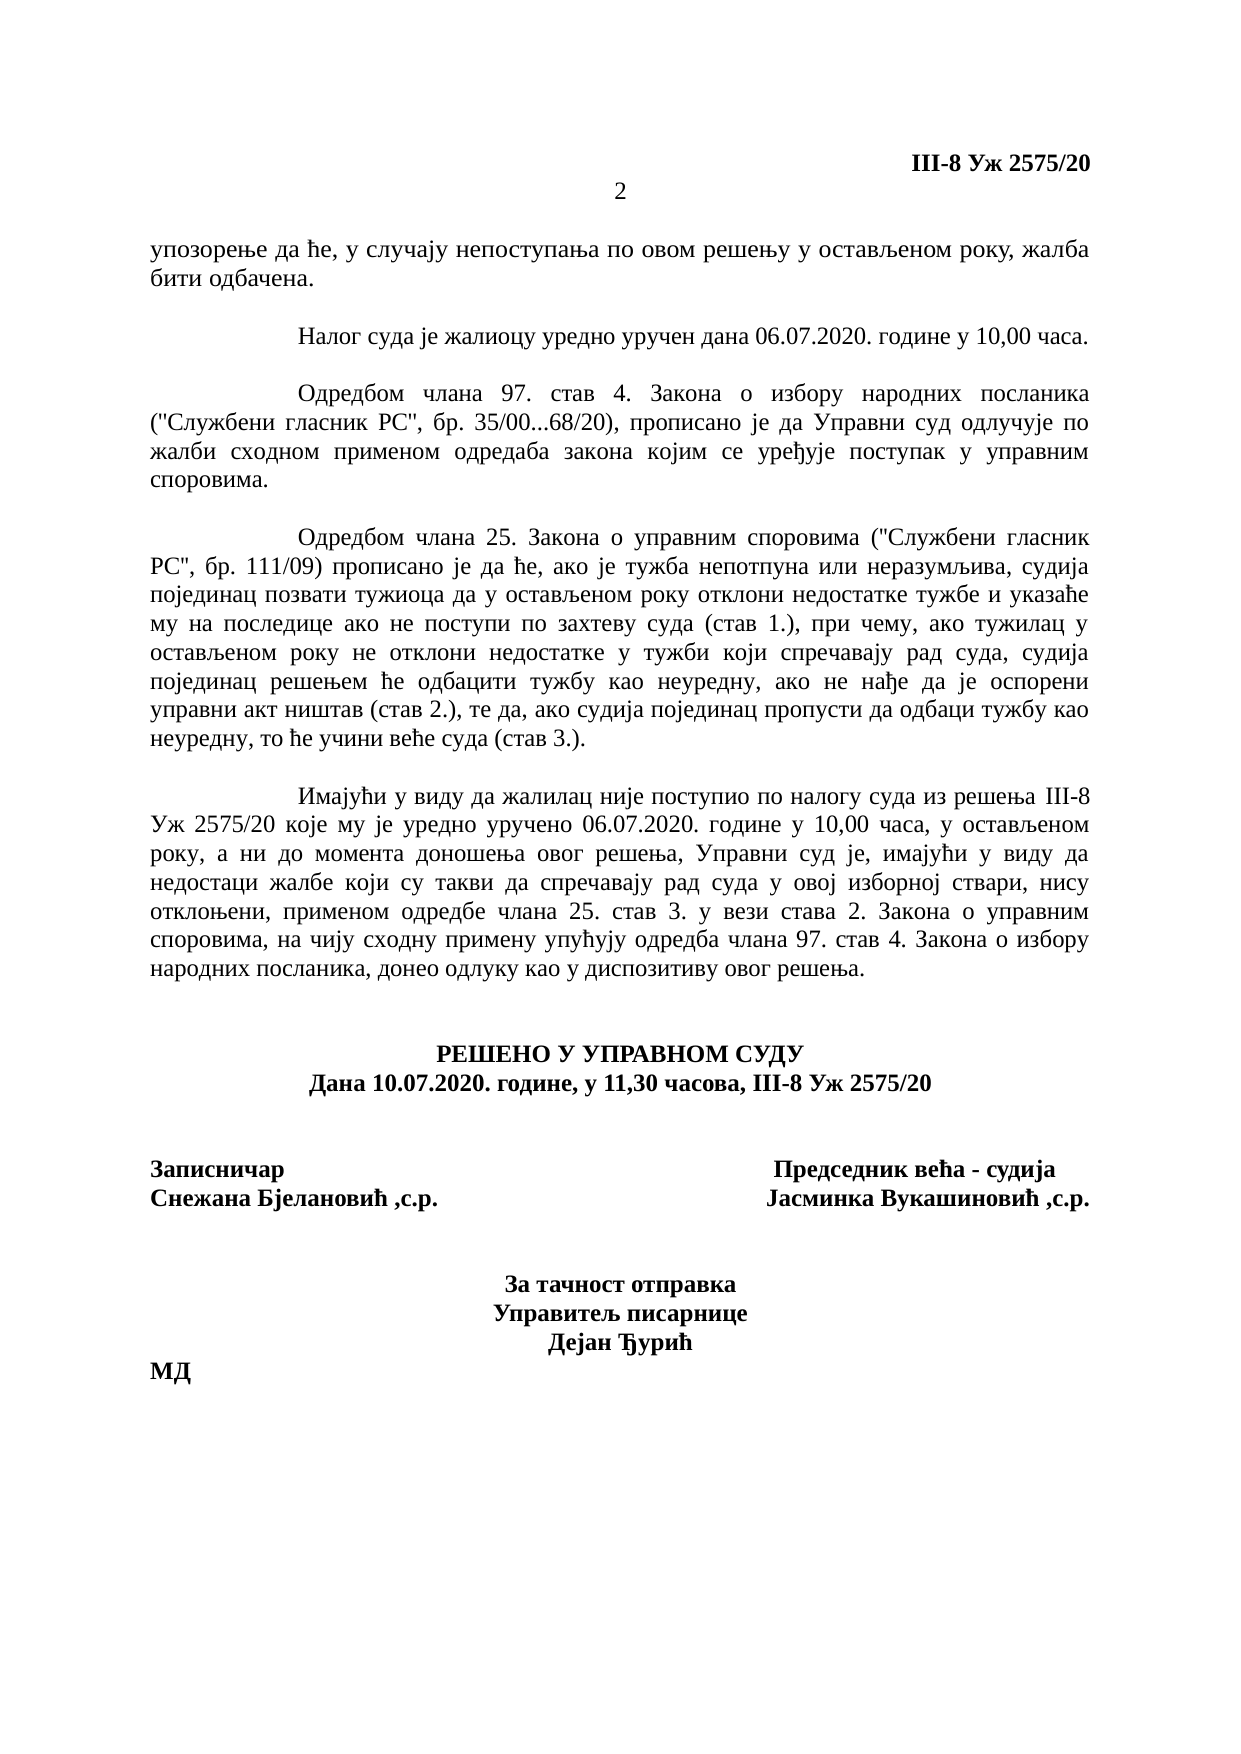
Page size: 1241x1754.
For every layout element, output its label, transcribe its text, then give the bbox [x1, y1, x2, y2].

text Дана 10.07.2020. године, у 11,30 часова, III-8 Уж 2575/20 [150, 1068, 1091, 1097]
text упозорење да ће, у случају непоступања по овом решењу у остављеном року, жалба бити одбачена. [150, 234, 1091, 292]
text За тачност отправка [150, 1269, 1091, 1298]
text Одредбом члана 25. Закона о управним споровима (''Службени гласник РС'', бр. 111/09) прописано је да ће, ако је тужба непотпуна или неразумљива, судија појединац позвати тужиоца да у остављеном року отклони недостатке тужбе и указаће му на последице ако не поступи по захтеву суда (став 1.), при чему, ако тужилац у остављеном року не отклони недостатке у тужби који спречавају рад суда, судија појединац решењем ће одбацити тужбу као неуредну, ако не нађе да је оспорени управни акт ништав (став 2.), те да, ако судија појединац пропусти да одбаци тужбу као неуредну, то ће учини веће суда (став 3.). [150, 522, 1091, 752]
text Снежана Бјелановић ,с.р. Јасминка Вукашиновић ,с.р. [150, 1183, 1091, 1212]
text Имајући у виду да жалилац није поступио по налогу суда из решења III-8 Уж 2575/20 које му је уредно уручено 06.07.2020. године у 10,00 часа, у остављеном року, а ни до момента доношења овог решења, Управни суд је, имајући у виду да недостаци жалбе који су такви да спречавају рад суда у овој изборној ствари, нису отклоњени, применом одредбе члана 25. став 3. у вези става 2. Закона о управним споровима, на чију сходну примену упућују одредба члана 97. став 4. Закона о избору народних посланика, донео одлуку као у диспозитиву овог решења. [150, 781, 1091, 982]
text МД [150, 1356, 1091, 1384]
text Записничар Председник већа - судија [150, 1154, 1091, 1183]
text Дејан Ђурић [150, 1327, 1091, 1356]
text РЕШЕНО У УПРАВНОМ СУДУ [150, 1039, 1091, 1068]
text Одредбом члана 97. став 4. Закона о избору народних посланика (''Службени гласник РС'', бр. 35/00...68/20), прописано је да Управни суд одлучује по жалби сходном применом одредаба закона којим се уређује поступак у управним споровима. [150, 378, 1091, 493]
text Управитељ писарнице [150, 1298, 1091, 1327]
text Налог суда је жалиоцу уредно уручен дана 06.07.2020. године у 10,00 часа. [150, 321, 1091, 349]
